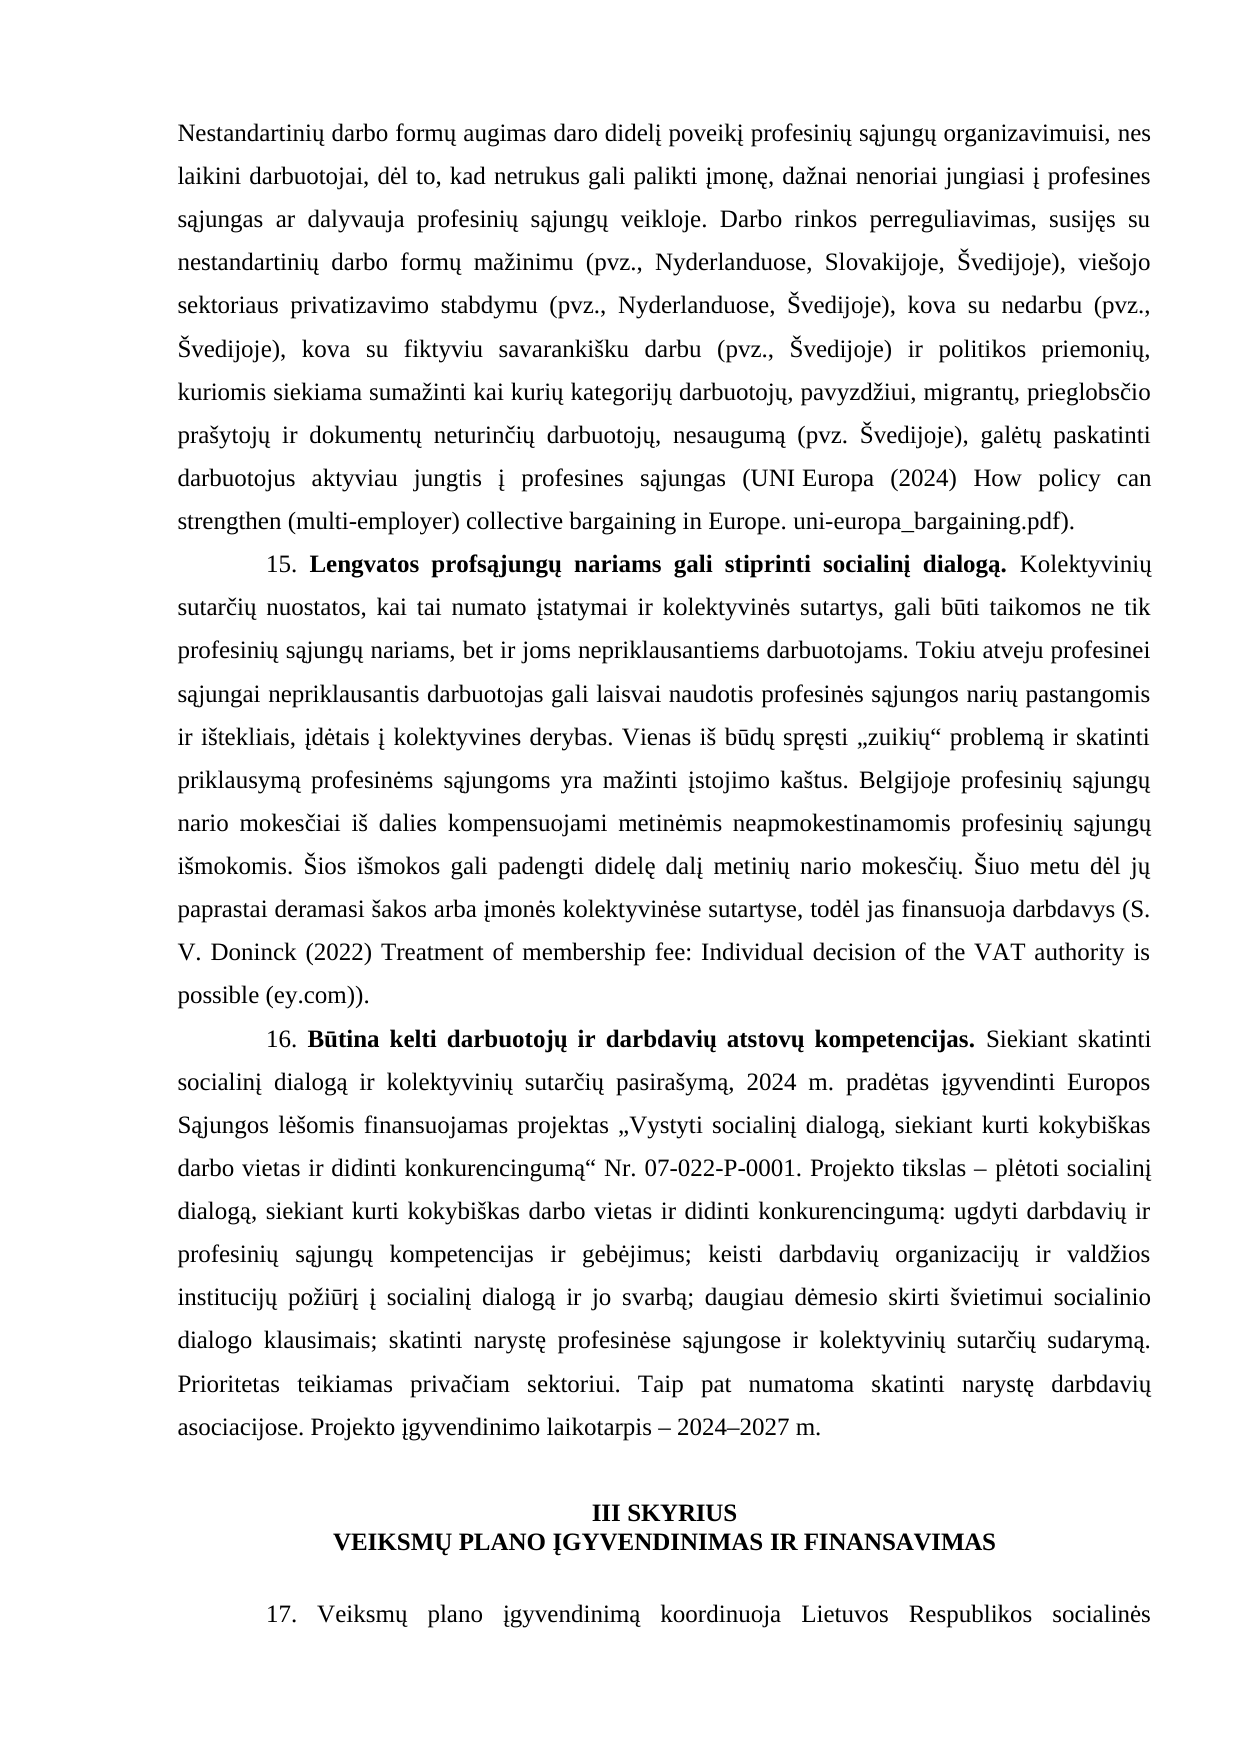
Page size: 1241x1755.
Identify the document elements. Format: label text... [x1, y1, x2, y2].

text 16. Būtina kelti darbuotojų ir darbdavių atstovų kompetencijas. Siekiant skatinti socialinį dialogą ir kolektyvinių sutarčių pasirašymą, 2024 m. pradėtas įgyvendinti Europos Sąjungos lėšomis finansuojamas projektas „Vystyti socialinį dialogą, siekiant kurti kokybiškas darbo vietas ir didinti konkurencingumą“ Nr. 07-022-P-0001. Projekto tikslas – plėtoti socialinį dialogą, siekiant kurti kokybiškas darbo vietas ir didinti konkurencingumą: ugdyti darbdavių ir profesinių sąjungų kompetencijas ir gebėjimus; keisti darbdavių organizacijų ir valdžios institucijų požiūrį į socialinį dialogą ir jo svarbą; daugiau dėmesio skirti švietimui socialinio dialogo klausimais; skatinti narystę profesinėse sąjungose ir kolektyvinių sutarčių sudarymą. Prioritetas teikiamas privačiam sektoriui. Taip pat numatoma skatinti narystę darbdavių asociacijose. Projekto įgyvendinimo laikotarpis – 2024–2027 m. [177, 1024, 1152, 1441]
text VEIKSMŲ PLANO ĮGYVENDINIMAS IR FINANSAVIMAS [177, 1527, 1152, 1556]
text 17. Veiksmų plano įgyvendinimą koordinuoja Lietuvos Respublikos socialinės [177, 1599, 1152, 1627]
text III SKYRIUS [177, 1498, 1152, 1527]
text 15. Lengvatos profsąjungų nariams gali stiprinti socialinį dialogą. Kolektyvinių sutarčių nuostatos, kai tai numato įstatymai ir kolektyvinės sutartys, gali būti taikomos ne tik profesinių sąjungų nariams, bet ir joms nepriklausantiems darbuotojams. Tokiu atveju profesinei sąjungai nepriklausantis darbuotojas gali laisvai naudotis profesinės sąjungos narių pastangomis ir ištekliais, įdėtais į kolektyvines derybas. Vienas iš būdų spręsti „zuikių“ problemą ir skatinti priklausymą profesinėms sąjungoms yra mažinti įstojimo kaštus. Belgijoje profesinių sąjungų nario mokesčiai iš dalies kompensuojami metinėmis neapmokestinamomis profesinių sąjungų išmokomis. Šios išmokos gali padengti didelę dalį metinių nario mokesčių. Šiuo metu dėl jų paprastai deramasi šakos arba įmonės kolektyvinėse sutartyse, todėl jas finansuoja darbdavys (S. V. Doninck (2022) Treatment of membership fee: Individual decision of the VAT authority is possible (ey.com)). [177, 549, 1152, 1009]
text Nestandartinių darbo formų augimas daro didelį poveikį profesinių sąjungų organizavimuisi, nes laikini darbuotojai, dėl to, kad netrukus gali palikti įmonę, dažnai nenoriai jungiasi į profesines sąjungas ar dalyvauja profesinių sąjungų veikloje. Darbo rinkos perreguliavimas, susijęs su nestandartinių darbo formų mažinimu (pvz., Nyderlanduose, Slovakijoje, Švedijoje), viešojo sektoriaus privatizavimo stabdymu (pvz., Nyderlanduose, Švedijoje), kova su nedarbu (pvz., Švedijoje), kova su fiktyviu savarankišku darbu (pvz., Švedijoje) ir politikos priemonių, kuriomis siekiama sumažinti kai kurių kategorijų darbuotojų, pavyzdžiui, migrantų, prieglobsčio prašytojų ir dokumentų neturinčių darbuotojų, nesaugumą (pvz. Švedijoje), galėtų paskatinti darbuotojus aktyviau jungtis į profesines sąjungas (UNI Europa (2024) How policy can strengthen (multi-employer) collective bargaining in Europe. uni-europa_bargaining.pdf). [177, 118, 1152, 535]
